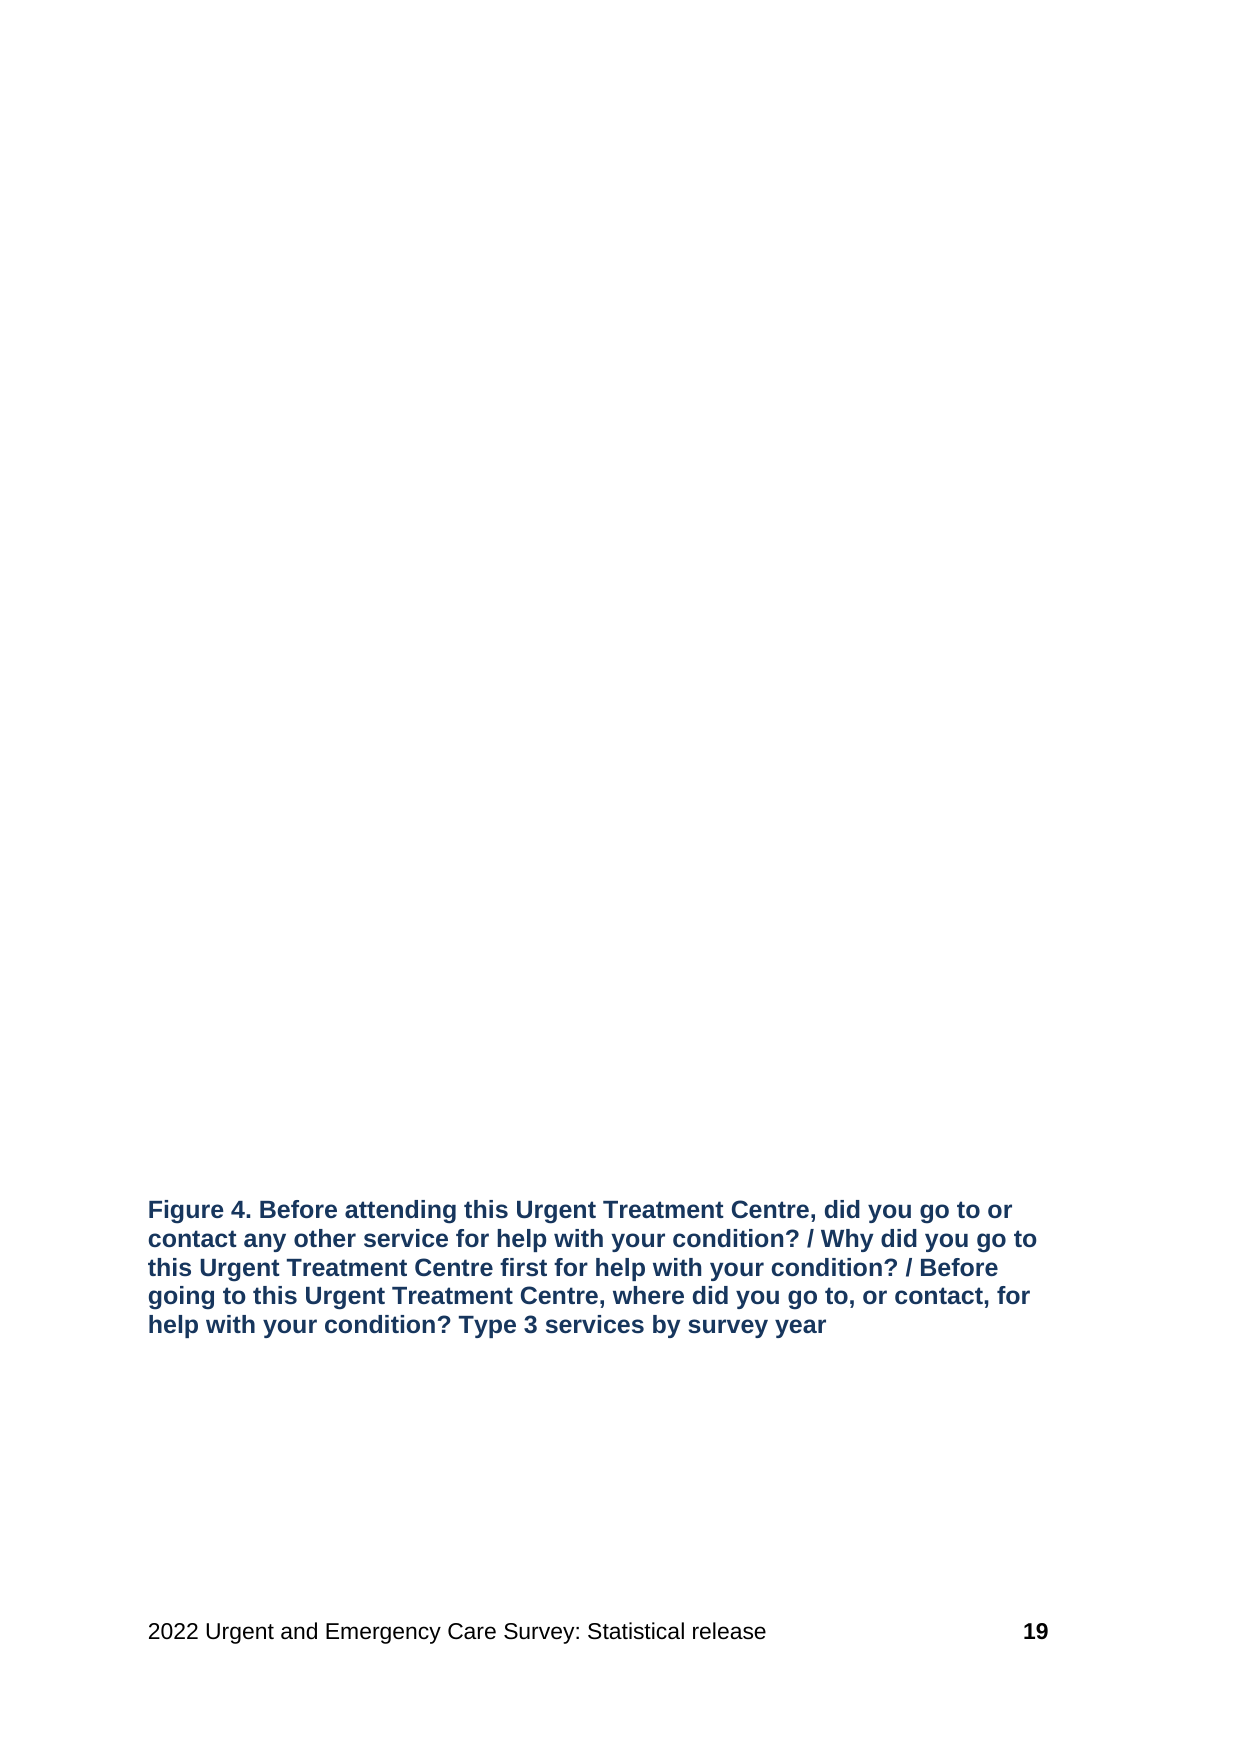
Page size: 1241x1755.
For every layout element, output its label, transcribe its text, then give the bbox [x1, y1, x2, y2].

text Figure 4. Before attending this Urgent Treatment Centre, did you go to or contact any other service for help with your condition? / Why did you go to this Urgent Treatment Centre first for help with your condition? / Before going to this Urgent Treatment Centre, where did you go to, or contact, for help with your condition? Type 3 services by survey year [148, 1195, 1048, 1339]
